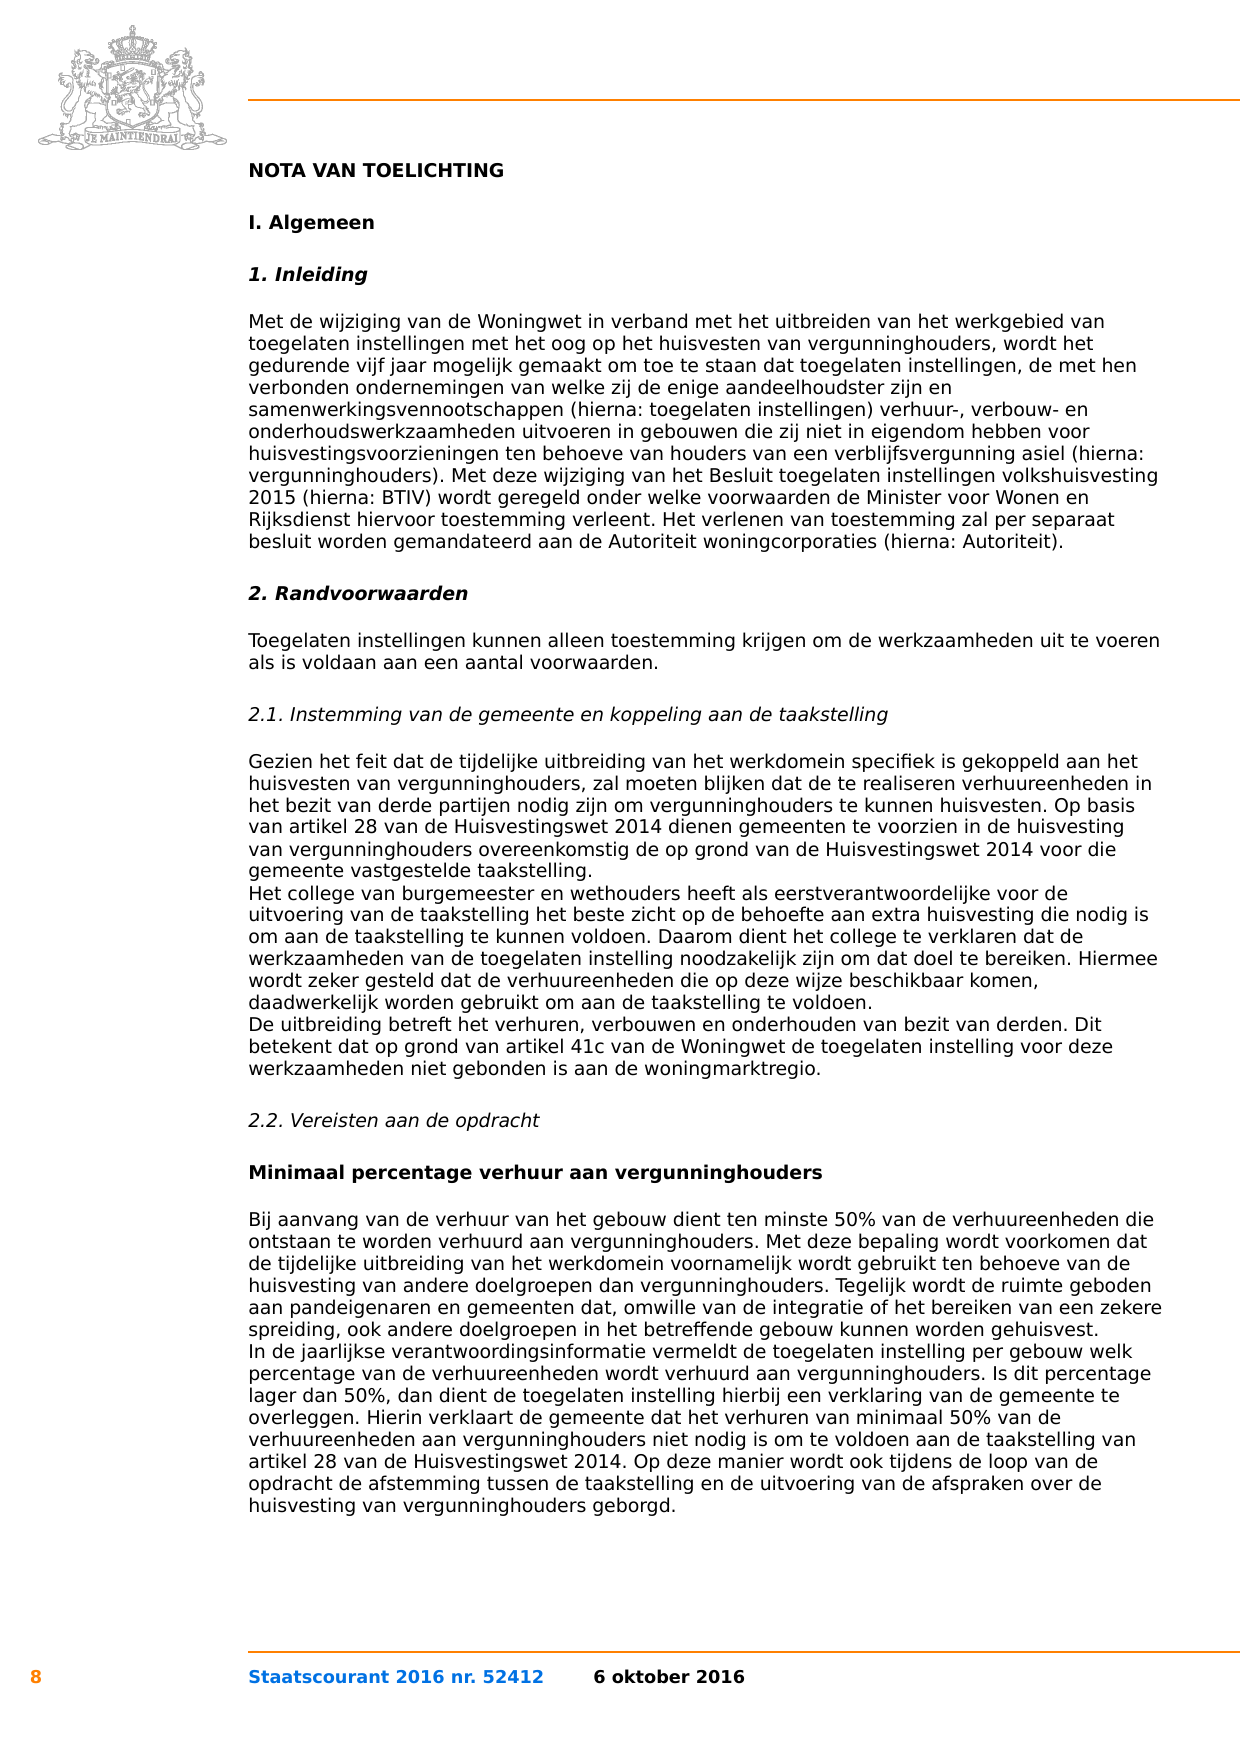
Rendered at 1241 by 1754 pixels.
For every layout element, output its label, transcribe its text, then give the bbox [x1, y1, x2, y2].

text Toegelaten instellingen kunnen alleen toestemming krijgen om de werkzaamheden uit te voeren als is voldaan aan een aantal voorwaarden. [248, 629, 1163, 673]
text De uitbreiding betreft het verhuren, verbouwen en onderhouden van bezit van derden. Dit betekent dat op grond van artikel 41c van de Woningwet de toegelaten instelling voor deze werkzaamheden niet gebonden is aan de woningmarktregio. [248, 1014, 1163, 1080]
text Bij aanvang van de verhuur van het gebouw dient ten minste 50% van de verhuureenheden die ontstaan te worden verhuurd aan vergunninghouders. Met deze bepaling wordt voorkomen dat de tijdelijke uitbreiding van het werkdomein voornamelijk wordt gebruikt ten behoeve van de huisvesting van andere doelgroepen dan vergunninghouders. Tegelijk wordt de ruimte geboden aan pandeigenaren en gemeenten dat, omwille van de integratie of het bereiken van een zekere spreiding, ook andere doelgroepen in het betreffende gebouw kunnen worden gehuisvest. [248, 1209, 1163, 1341]
text In de jaarlijkse verantwoordingsinformatie vermeldt de toegelaten instelling per gebouw welk percentage van de verhuureenheden wordt verhuurd aan vergunninghouders. Is dit percentage lager dan 50%, dan dient de toegelaten instelling hierbij een verklaring van de gemeente te overleggen. Hierin verklaart de gemeente dat het verhuren van minimaal 50% van de verhuureenheden aan vergunninghouders niet nodig is om te voldoen aan de taakstelling van artikel 28 van de Huisvestingswet 2014. Op deze manier wordt ook tijdens de loop van de opdracht de afstemming tussen de taakstelling en de uitvoering van de afspraken over de huisvesting van vergunninghouders geborgd. [248, 1341, 1163, 1517]
text Gezien het feit dat de tijdelijke uitbreiding van het werkdomein specifiek is gekoppeld aan het huisvesten van vergunninghouders, zal moeten blijken dat de te realiseren verhuureenheden in het bezit van derde partijen nodig zijn om vergunninghouders te kunnen huisvesten. Op basis van artikel 28 van de Huisvestingswet 2014 dienen gemeenten te voorzien in de huisvesting van vergunninghouders overeenkomstig de op grond van de Huisvestingswet 2014 voor die gemeente vastgestelde taakstelling. [248, 751, 1163, 882]
picture [38, 25, 227, 150]
subtitle 2. Randvoorwaarden [248, 583, 1163, 604]
text Met de wijziging van de Woningwet in verband met het uitbreiden van het werkgebied van toegelaten instellingen met het oog op het huisvesten van vergunninghouders, wordt het gedurende vijf jaar mogelijk gemaakt om toe te staan dat toegelaten instellingen, de met hen verbonden ondernemingen van welke zij de enige aandeelhoudster zijn en samenwerkingsvennootschappen (hierna: toegelaten instellingen) verhuur-, verbouw- en onderhoudswerkzaamheden uitvoeren in gebouwen die zij niet in eigendom hebben voor huisvestingsvoorzieningen ten behoeve van houders van een verblijfsvergunning asiel (hierna: vergunninghouders). Met deze wijziging van het Besluit toegelaten instellingen volkshuisvesting 2015 (hierna: BTIV) wordt geregeld onder welke voorwaarden de Minister voor Wonen en Rijksdienst hiervoor toestemming verleent. Het verlenen van toestemming zal per separaat besluit worden gemandateerd aan de Autoriteit woningcorporaties (hierna: Autoriteit). [248, 311, 1163, 553]
text Het college van burgemeester en wethouders heeft als eerstverantwoordelijke voor de uitvoering van de taakstelling het beste zicht op de behoefte aan extra huisvesting die nodig is om aan de taakstelling te kunnen voldoen. Daarom dient het college te verklaren dat de werkzaamheden van de toegelaten instelling noodzakelijk zijn om dat doel te bereiken. Hiermee wordt zeker gesteld dat de verhuureenheden die op deze wijze beschikbaar komen, daadwerkelijk worden gebruikt om aan de taakstelling te voldoen. [248, 882, 1163, 1014]
subtitle 2.1. Instemming van de gemeente en koppeling aan de taakstelling [248, 703, 1163, 726]
subtitle 2.2. Vereisten aan de opdracht [248, 1110, 1163, 1132]
subtitle 1. Inleiding [248, 264, 1163, 286]
subtitle I. Algemeen [248, 212, 1163, 234]
subtitle Minimaal percentage verhuur aan vergunninghouders [248, 1162, 1163, 1184]
subtitle NOTA VAN TOELICHTING [248, 160, 1163, 182]
